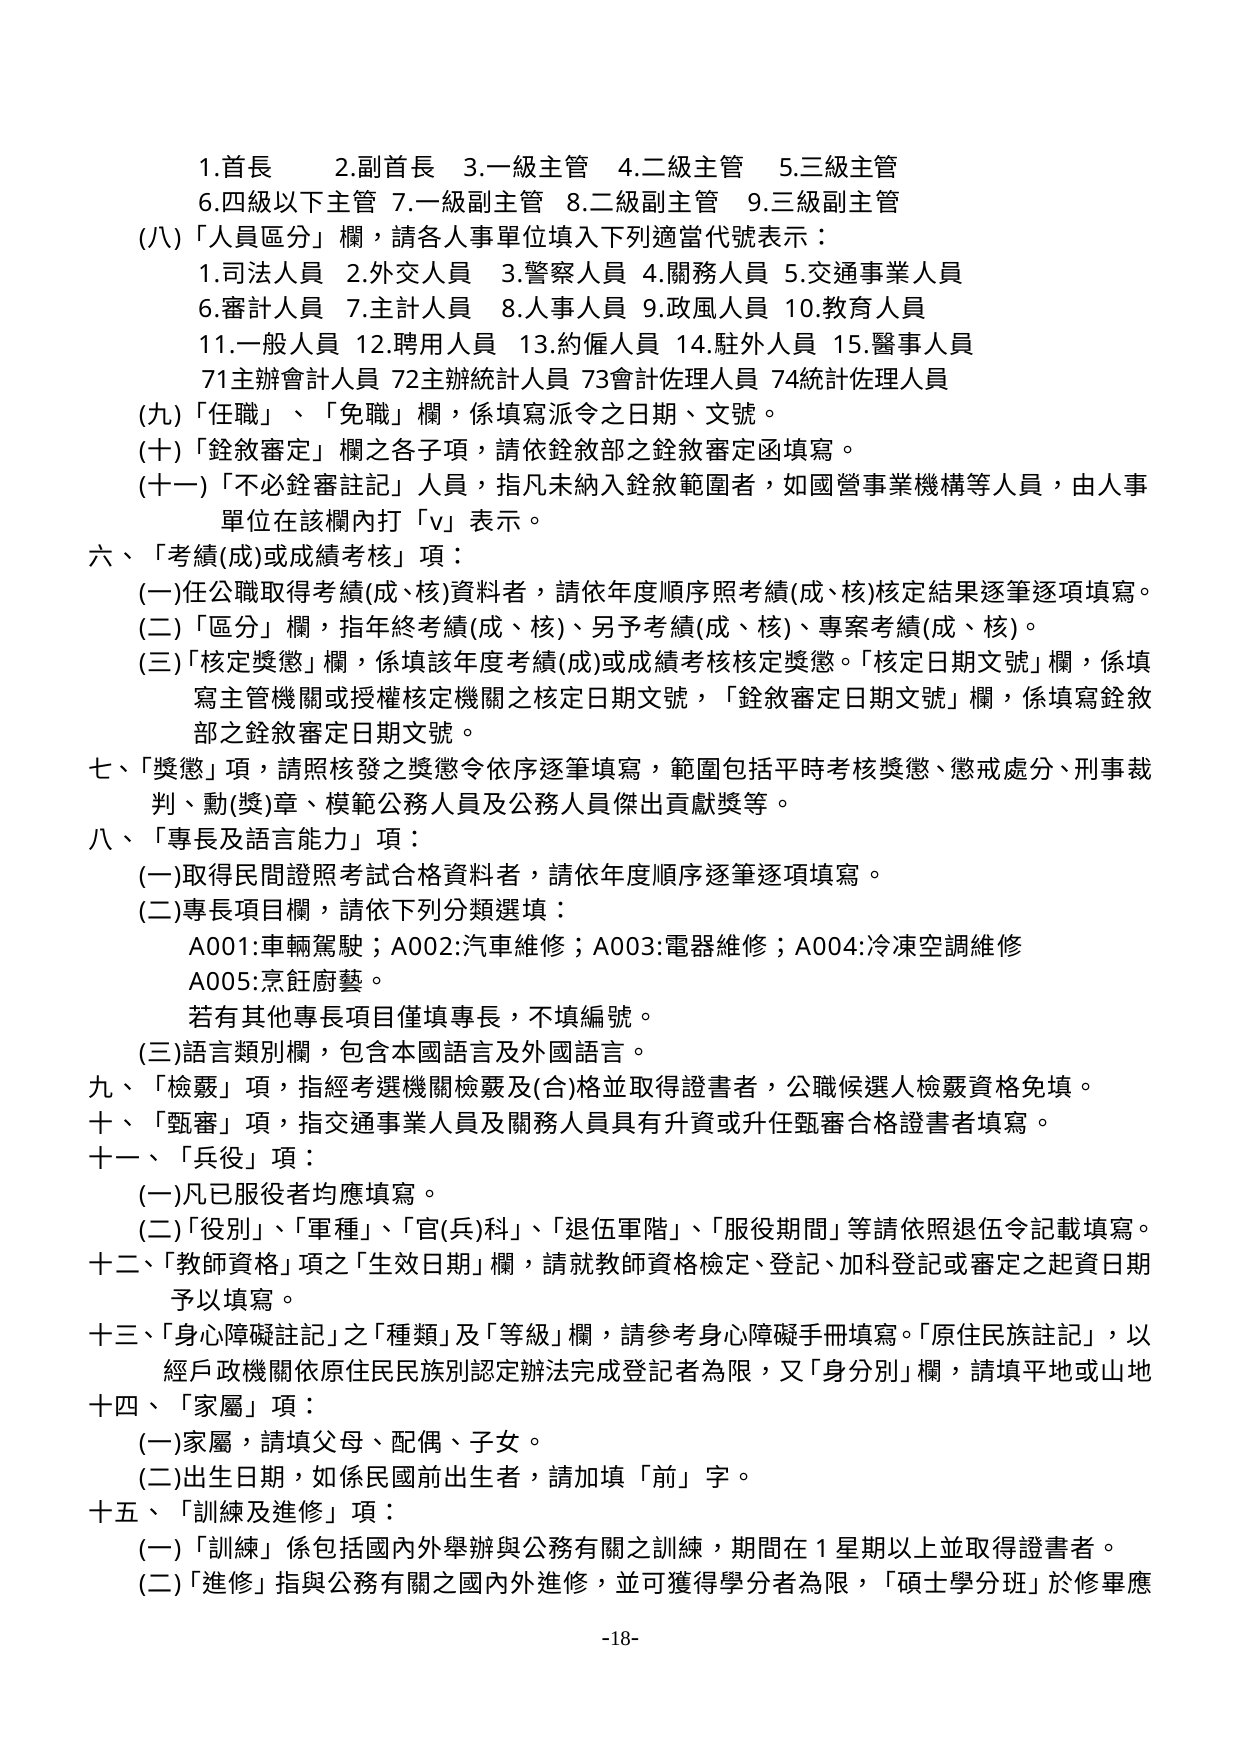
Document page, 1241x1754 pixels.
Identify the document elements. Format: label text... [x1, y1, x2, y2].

text (一)「訓練」係包括國內外舉辦與公務有關之訓練，期間在1星期以上並取得證書者。 [139, 1529, 1152, 1564]
text (二)專長項目欄，請依下列分類選填： [139, 891, 1152, 927]
text (二)「進修」指與公務有關之國內外進修，並可獲得學分者為限，「碩士學分班」於修畢應 [139, 1564, 1152, 1600]
text 九、「檢覈」項，指經考選機關檢覈及(合)格並取得證書者，公職候選人檢覈資格免填。 [89, 1068, 1152, 1104]
text (一)取得民間證照考試合格資料者，請依年度順序逐筆逐項填寫。 [139, 856, 1152, 891]
text 十五、「訓練及進修」項： [89, 1493, 1152, 1529]
text (二)「區分」欄，指年終考績(成、核)、另予考績(成、核)、專案考績(成、核)。 [139, 608, 1152, 643]
text 若有其他專長項目僅填專長，不填編號。 [89, 998, 1152, 1033]
text (二)出生日期，如係民國前出生者，請加填「前」字。 [139, 1458, 1152, 1493]
text 71主辦會計人員 72主辦統計人員 73會計佐理人員 74統計佐理人員 [89, 360, 1152, 396]
text 八、「專長及語言能力」項： [89, 821, 1152, 856]
text (一)凡已服役者均應填寫。 [139, 1175, 1152, 1210]
text 十二、「教師資格」項之「生效日期」欄，請就教師資格檢定、登記、加科登記或審定之起資日期予以填寫。 [89, 1246, 1152, 1316]
text (十一)「不必銓審註記」人員，指凡未納入銓敘範圍者，如國營事業機構等人員，由人事單位在該欄內打「v」表示。 [139, 466, 1152, 537]
text 六、「考績(成)或成績考核」項： [89, 537, 1152, 573]
text (三)語言類別欄，包含本國語言及外國語言。 [139, 1033, 1152, 1068]
text A005:烹飪廚藝。 [89, 962, 1152, 998]
text (二)「役別」、「軍種」、「官(兵)科」、「退伍軍階」、「服役期間」等請依照退伍令記載填寫。 [139, 1210, 1152, 1246]
text 十一、「兵役」項： [89, 1139, 1152, 1175]
text (十)「銓敘審定」欄之各子項，請依銓敘部之銓敘審定函填寫。 [139, 431, 1152, 466]
text 11.一般人員 12.聘用人員 13.約僱人員 14.駐外人員 15.醫事人員 [89, 325, 1152, 360]
text A001:車輛駕駛；A002:汽車維修；A003:電器維修；A004:冷凍空調維修 [189, 927, 1152, 962]
text 十三、「身心障礙註記」之「種類」及「等級」欄，請參考身心障礙手冊填寫。「原住民族註記」，以經戶政機關依原住民民族別認定辦法完成登記者為限，又「身分別」欄，請填平地或山地。 [89, 1316, 1152, 1387]
text 6.四級以下主管 7.一級副主管 8.二級副主管 9.三級副主管 [89, 183, 1152, 218]
text (一)家屬，請填父母、配偶、子女。 [139, 1423, 1152, 1458]
text (一)任公職取得考績(成、核)資料者，請依年度順序照考績(成、核)核定結果逐筆逐項填寫。 [139, 573, 1152, 608]
text 1.司法人員 2.外交人員 3.警察人員 4.關務人員 5.交通事業人員 [89, 254, 1152, 289]
text 6.審計人員 7.主計人員 8.人事人員 9.政風人員 10.教育人員 [89, 289, 1152, 325]
text 1.首長 2.副首長 3.一級主管 4.二級主管 5.三級主管 [89, 148, 1152, 183]
text 十四、「家屬」項： [89, 1387, 1152, 1423]
text (三)「核定獎懲」欄，係填該年度考績(成)或成績考核核定獎懲。「核定日期文號」欄，係填寫主管機關或授權核定機關之核定日期文號，「銓敘審定日期文號」欄，係填寫銓敘部之銓敘審定日期文號。 [139, 643, 1152, 750]
text 十、「甄審」項，指交通事業人員及關務人員具有升資或升任甄審合格證書者填寫。 [89, 1104, 1152, 1139]
text (九)「任職」、「免職」欄，係填寫派令之日期、文號。 [139, 396, 1152, 431]
text 七、「獎懲」項，請照核發之獎懲令依序逐筆填寫，範圍包括平時考核獎懲、懲戒處分、刑事裁判、勳(獎)章、模範公務人員及公務人員傑出貢獻獎等。 [89, 750, 1152, 821]
text (八)「人員區分」欄，請各人事單位填入下列適當代號表示： [139, 218, 1152, 254]
